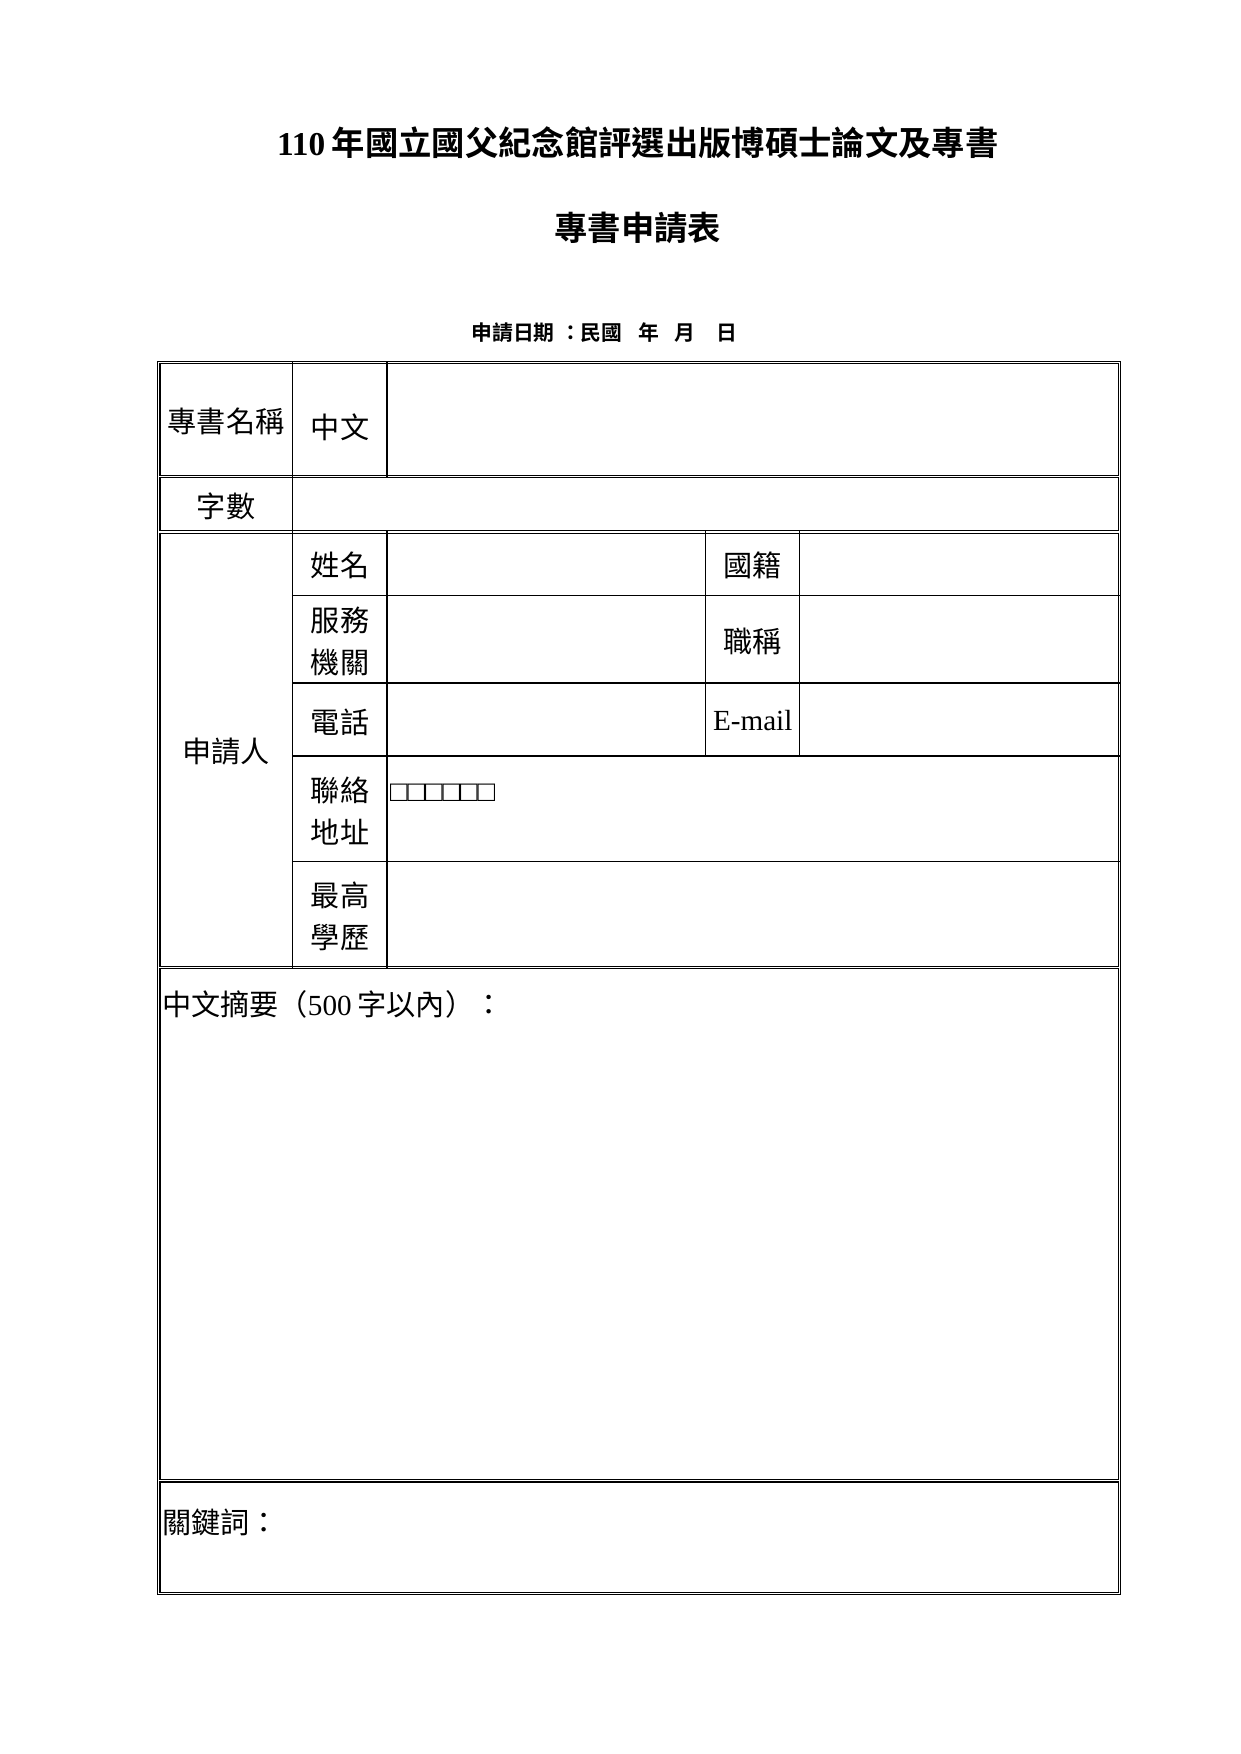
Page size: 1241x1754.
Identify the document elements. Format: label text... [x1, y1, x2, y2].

table_header [388, 364, 1118, 475]
table_cell [800, 684, 1118, 755]
table_cell 電話 [293, 684, 386, 755]
table_cell [388, 596, 705, 682]
table_cell 國籍 [706, 534, 799, 594]
table_header 專書名稱 [161, 364, 292, 475]
text 申請日期 ：民國 年 月 日 [162, 309, 1113, 349]
table_cell [388, 684, 705, 755]
table_cell 中文摘要（500字以內）： [161, 969, 1118, 1479]
table_cell □□□□□□ [388, 757, 1118, 861]
table_cell 關鍵詞： [161, 1483, 1118, 1592]
table_cell 最高 學歷 [293, 862, 386, 966]
table_cell [388, 534, 705, 594]
text 110年國立國父紀念館評選出版博碩士論文及專書 [162, 117, 1113, 165]
table_cell 服務 機關 [293, 596, 386, 682]
table_cell 姓名 [293, 534, 386, 594]
text 專書申請表 [162, 201, 1113, 250]
table_header 中文 [293, 364, 386, 475]
table_cell 聯絡 地址 [293, 757, 386, 861]
table_cell 申請人 [161, 534, 292, 966]
table_cell 職稱 [706, 596, 799, 682]
table_cell [388, 862, 1118, 966]
table_cell [293, 478, 1118, 530]
table_cell [800, 534, 1118, 594]
table_cell 字數 [161, 478, 292, 530]
table_cell E-mail [706, 684, 799, 755]
table_cell [800, 596, 1118, 682]
